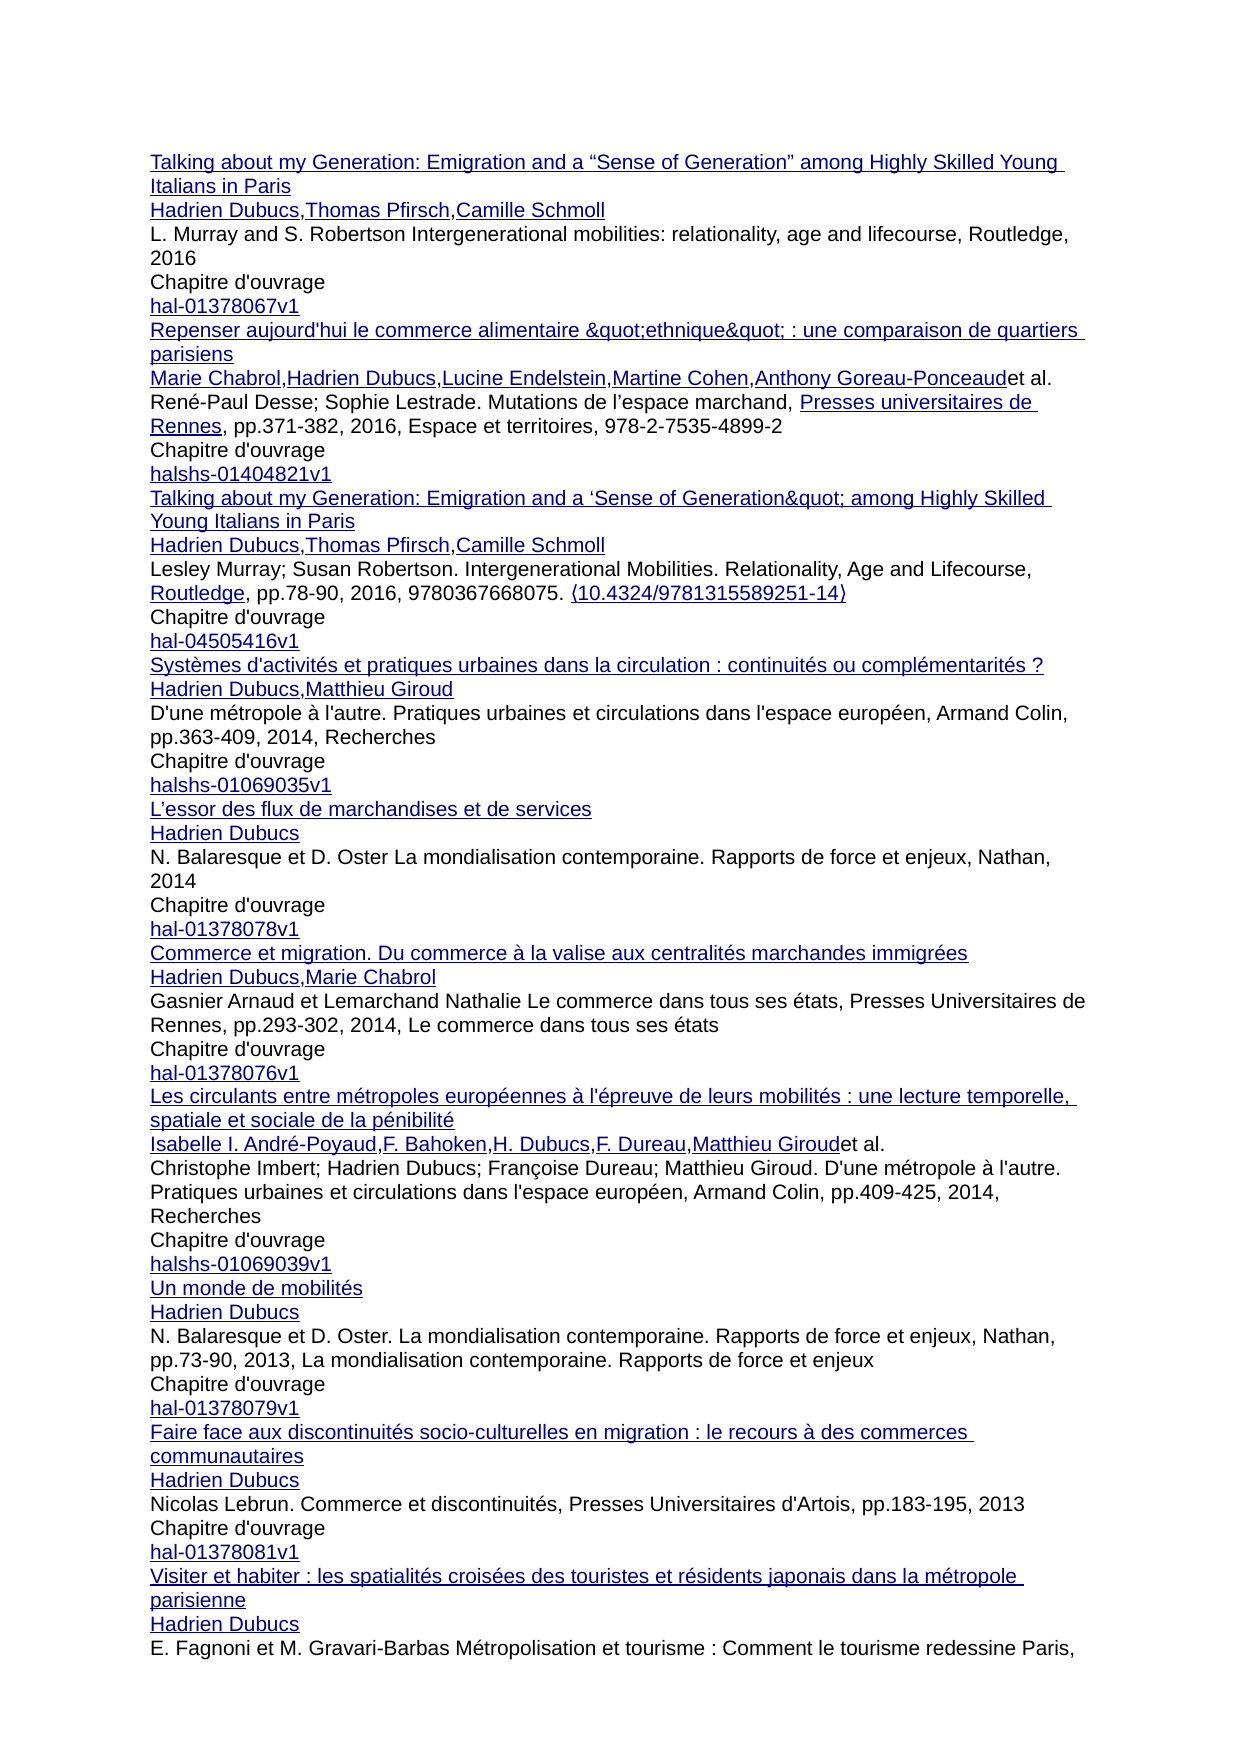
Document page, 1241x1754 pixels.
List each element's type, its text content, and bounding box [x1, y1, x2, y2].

table_cell Systèmes d'activités et pratiques urbaines dans la circulation : continuités ou complémentarités ? Hadrien Dubucs,Matthieu Giroud D'une métropole à l'autre. Pratiques urbaines et circulations dans l'espace européen, Armand Colin, pp.363-409, 2014, Recherches Chapitre d'ouvrage halshs-01069035v1 [150, 653, 1090, 797]
table_cell Talking about my Generation: Emigration and a ‘Sense of Generation&quot; among Highly Skilled Young Italians in Paris Hadrien Dubucs,Thomas Pfirsch,Camille Schmoll Lesley Murray; Susan Robertson. Intergenerational Mobilities. Relationality, Age and Lifecourse, Routledge, pp.78-90, 2016, 9780367668075. ⟨10.4324/9781315589251-14⟩ Chapitre d'ouvrage hal-04505416v1 [150, 485, 1090, 653]
table_cell Faire face aux discontinuités socio-culturelles en migration : le recours à des commerces communautaires Hadrien Dubucs Nicolas Lebrun. Commerce et discontinuités, Presses Universitaires d'Artois, pp.183-195, 2013 Chapitre d'ouvrage hal-01378081v1 [150, 1420, 1090, 1563]
table_cell Talking about my Generation: Emigration and a “Sense of Generation” among Highly Skilled Young Italians in Paris Hadrien Dubucs,Thomas Pfirsch,Camille Schmoll L. Murray and S. Robertson Intergenerational mobilities: relationality, age and lifecourse, Routledge, 2016 Chapitre d'ouvrage hal-01378067v1 [150, 150, 1090, 318]
table_cell Les circulants entre métropoles européennes à l'épreuve de leurs mobilités : une lecture temporelle, spatiale et sociale de la pénibilité Isabelle I. André-Poyaud,F. Bahoken,H. Dubucs,F. Dureau,Matthieu Giroudet al. Christophe Imbert; Hadrien Dubucs; Françoise Dureau; Matthieu Giroud. D'une métropole à l'autre. Pratiques urbaines et circulations dans l'espace européen, Armand Colin, pp.409-425, 2014, Recherches Chapitre d'ouvrage halshs-01069039v1 [150, 1084, 1090, 1276]
table_cell Repenser aujourd'hui le commerce alimentaire &quot;ethnique&quot; : une comparaison de quartiers parisiens Marie Chabrol,Hadrien Dubucs,Lucine Endelstein,Martine Cohen,Anthony Goreau-Ponceaudet al. René-Paul Desse; Sophie Lestrade. Mutations de l’espace marchand, Presses universitaires de Rennes, pp.371-382, 2016, Espace et territoires, 978-2-7535-4899-2 Chapitre d'ouvrage halshs-01404821v1 [150, 318, 1090, 485]
table_cell Un monde de mobilités Hadrien Dubucs N. Balaresque et D. Oster. La mondialisation contemporaine. Rapports de force et enjeux, Nathan, pp.73-90, 2013, La mondialisation contemporaine. Rapports de force et enjeux Chapitre d'ouvrage hal-01378079v1 [150, 1276, 1090, 1420]
table_cell Visiter et habiter : les spatialités croisées des touristes et résidents japonais dans la métropole parisienne Hadrien Dubucs E. Fagnoni et M. Gravari-Barbas Métropolisation et tourisme : Comment le tourisme redessine Paris, [150, 1564, 1090, 1659]
table_cell Commerce et migration. Du commerce à la valise aux centralités marchandes immigrées Hadrien Dubucs,Marie Chabrol Gasnier Arnaud et Lemarchand Nathalie Le commerce dans tous ses états, Presses Universitaires de Rennes, pp.293-302, 2014, Le commerce dans tous ses états Chapitre d'ouvrage hal-01378076v1 [150, 941, 1090, 1084]
table_cell L’essor des flux de marchandises et de services Hadrien Dubucs N. Balaresque et D. Oster La mondialisation contemporaine. Rapports de force et enjeux, Nathan, 2014 Chapitre d'ouvrage hal-01378078v1 [150, 797, 1090, 941]
